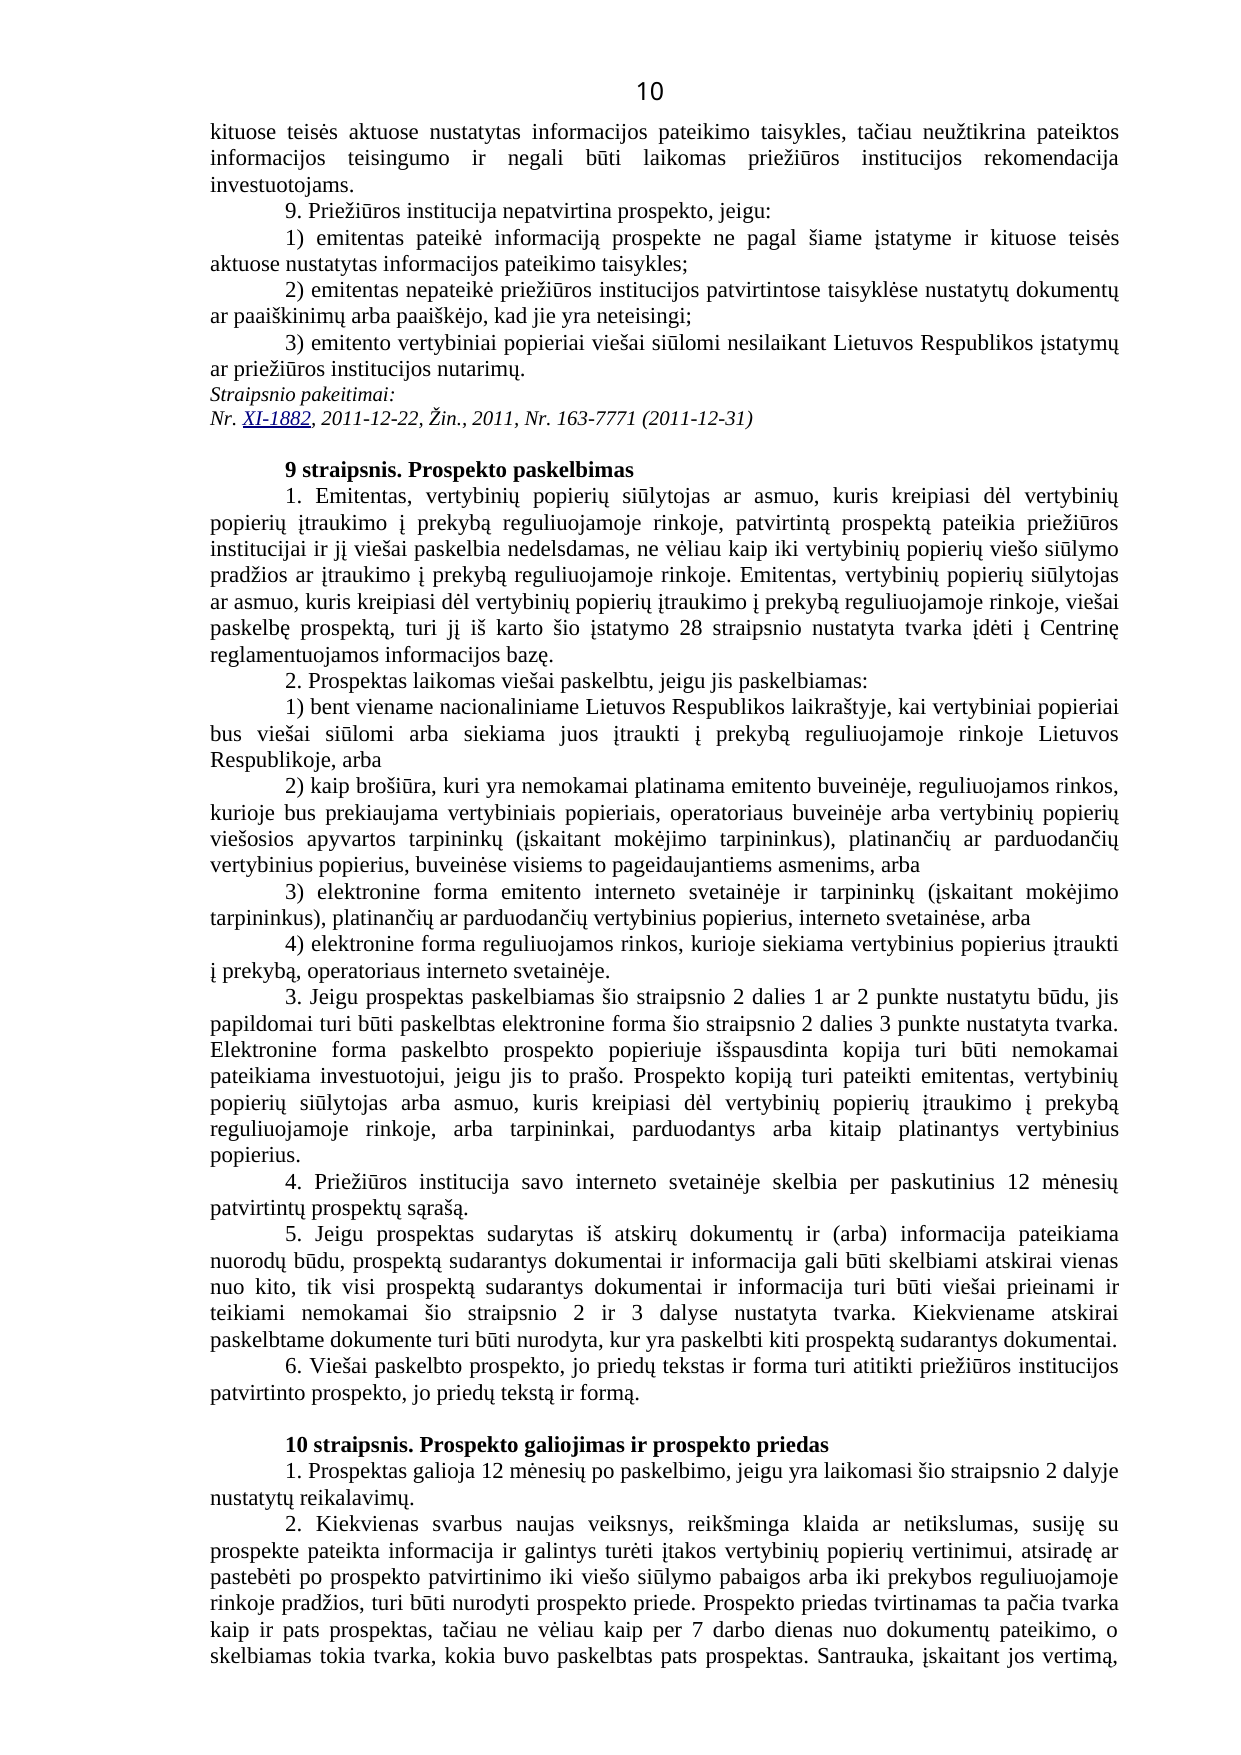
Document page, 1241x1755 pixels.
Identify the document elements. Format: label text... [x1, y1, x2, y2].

text 1) bent viename nacionaliniame Lietuvos Respublikos laikraštyje, kai vertybiniai popieriai bus viešai siūlomi arba siekiama juos įtraukti į prekybą reguliuojamoje rinkoje Lietuvos Respublikoje, arba [210, 693, 1120, 772]
text 2. Prospektas laikomas viešai paskelbtu, jeigu jis paskelbiamas: [210, 667, 1120, 693]
text 1. Emitentas, vertybinių popierių siūlytojas ar asmuo, kuris kreipiasi dėl vertybinių popierių įtraukimo į prekybą reguliuojamoje rinkoje, patvirtintą prospektą pateikia priežiūros institucijai ir jį viešai paskelbia nedelsdamas, ne vėliau kaip iki vertybinių popierių viešo siūlymo pradžios ar įtraukimo į prekybą reguliuojamoje rinkoje. Emitentas, vertybinių popierių siūlytojas ar asmuo, kuris kreipiasi dėl vertybinių popierių įtraukimo į prekybą reguliuojamoje rinkoje, viešai paskelbę prospektą, turi jį iš karto šio įstatymo 28 straipsnio nustatyta tvarka įdėti į Centrinę reglamentuojamos informacijos bazę. [210, 482, 1120, 667]
text 10 straipsnis. Prospekto galiojimas ir prospekto priedas [210, 1431, 1120, 1458]
text 6. Viešai paskelbto prospekto, jo priedų tekstas ir forma turi atitikti priežiūros institucijos patvirtinto prospekto, jo priedų tekstą ir formą. [210, 1352, 1120, 1405]
text Nr. XI-1882, 2011-12-22, Žin., 2011, Nr. 163-7771 (2011-12-31) [210, 406, 1120, 430]
text 3. Jeigu prospektas paskelbiamas šio straipsnio 2 dalies 1 ar 2 punkte nustatytu būdu, jis papildomai turi būti paskelbtas elektronine forma šio straipsnio 2 dalies 3 punkte nustatyta tvarka. Elektronine forma paskelbto prospekto popieriuje išspausdinta kopija turi būti nemokamai pateikiama investuotojui, jeigu jis to prašo. Prospekto kopiją turi pateikti emitentas, vertybinių popierių siūlytojas arba asmuo, kuris kreipiasi dėl vertybinių popierių įtraukimo į prekybą reguliuojamoje rinkoje, arba tarpininkai, parduodantys arba kitaip platinantys vertybinius popierius. [210, 983, 1120, 1168]
text 3) emitento vertybiniai popieriai viešai siūlomi nesilaikant Lietuvos Respublikos įstatymų ar priežiūros institucijos nutarimų. [210, 329, 1120, 382]
text 9. Priežiūros institucija nepatvirtina prospekto, jeigu: [210, 197, 1120, 223]
text 1) emitentas pateikė informaciją prospekte ne pagal šiame įstatyme ir kituose teisės aktuose nustatytas informacijos pateikimo taisykles; [210, 223, 1120, 276]
text 5. Jeigu prospektas sudarytas iš atskirų dokumentų ir (arba) informacija pateikiama nuorodų būdu, prospektą sudarantys dokumentai ir informacija gali būti skelbiami atskirai vienas nuo kito, tik visi prospektą sudarantys dokumentai ir informacija turi būti viešai prieinami ir teikiami nemokamai šio straipsnio 2 ir 3 dalyse nustatyta tvarka. Kiekviename atskirai paskelbtame dokumente turi būti nurodyta, kur yra paskelbti kiti prospektą sudarantys dokumentai. [210, 1220, 1120, 1352]
text 3) elektronine forma emitento interneto svetainėje ir tarpininkų (įskaitant mokėjimo tarpininkus), platinančių ar parduodančių vertybinius popierius, interneto svetainėse, arba [210, 878, 1120, 931]
text 4) elektronine forma reguliuojamos rinkos, kurioje siekiama vertybinius popierius įtraukti į prekybą, operatoriaus interneto svetainėje. [210, 931, 1120, 983]
text 9 straipsnis. Prospekto paskelbimas [210, 456, 1120, 482]
text Straipsnio pakeitimai: [210, 382, 1120, 406]
text 4. Priežiūros institucija savo interneto svetainėje skelbia per paskutinius 12 mėnesių patvirtintų prospektų sąrašą. [210, 1168, 1120, 1220]
text kituose teisės aktuose nustatytas informacijos pateikimo taisykles, tačiau neužtikrina pateiktos informacijos teisingumo ir negali būti laikomas priežiūros institucijos rekomendacija investuotojams. [210, 118, 1120, 197]
text 2. Kiekvienas svarbus naujas veiksnys, reikšminga klaida ar netikslumas, susiję su prospekte pateikta informacija ir galintys turėti įtakos vertybinių popierių vertinimui, atsiradę ar pastebėti po prospekto patvirtinimo iki viešo siūlymo pabaigos arba iki prekybos reguliuojamoje rinkoje pradžios, turi būti nurodyti prospekto priede. Prospekto priedas tvirtinamas ta pačia tvarka kaip ir pats prospektas, tačiau ne vėliau kaip per 7 darbo dienas nuo dokumentų pateikimo, o skelbiamas tokia tvarka, kokia buvo paskelbtas pats prospektas. Santrauka, įskaitant jos vertimą, [210, 1510, 1120, 1668]
text 2) kaip brošiūra, kuri yra nemokamai platinama emitento buveinėje, reguliuojamos rinkos, kurioje bus prekiaujama vertybiniais popieriais, operatoriaus buveinėje arba vertybinių popierių viešosios apyvartos tarpininkų (įskaitant mokėjimo tarpininkus), platinančių ar parduodančių vertybinius popierius, buveinėse visiems to pageidaujantiems asmenims, arba [210, 772, 1120, 878]
text 1. Prospektas galioja 12 mėnesių po paskelbimo, jeigu yra laikomasi šio straipsnio 2 dalyje nustatytų reikalavimų. [210, 1458, 1120, 1510]
text 2) emitentas nepateikė priežiūros institucijos patvirtintose taisyklėse nustatytų dokumentų ar paaiškinimų arba paaiškėjo, kad jie yra neteisingi; [210, 276, 1120, 329]
